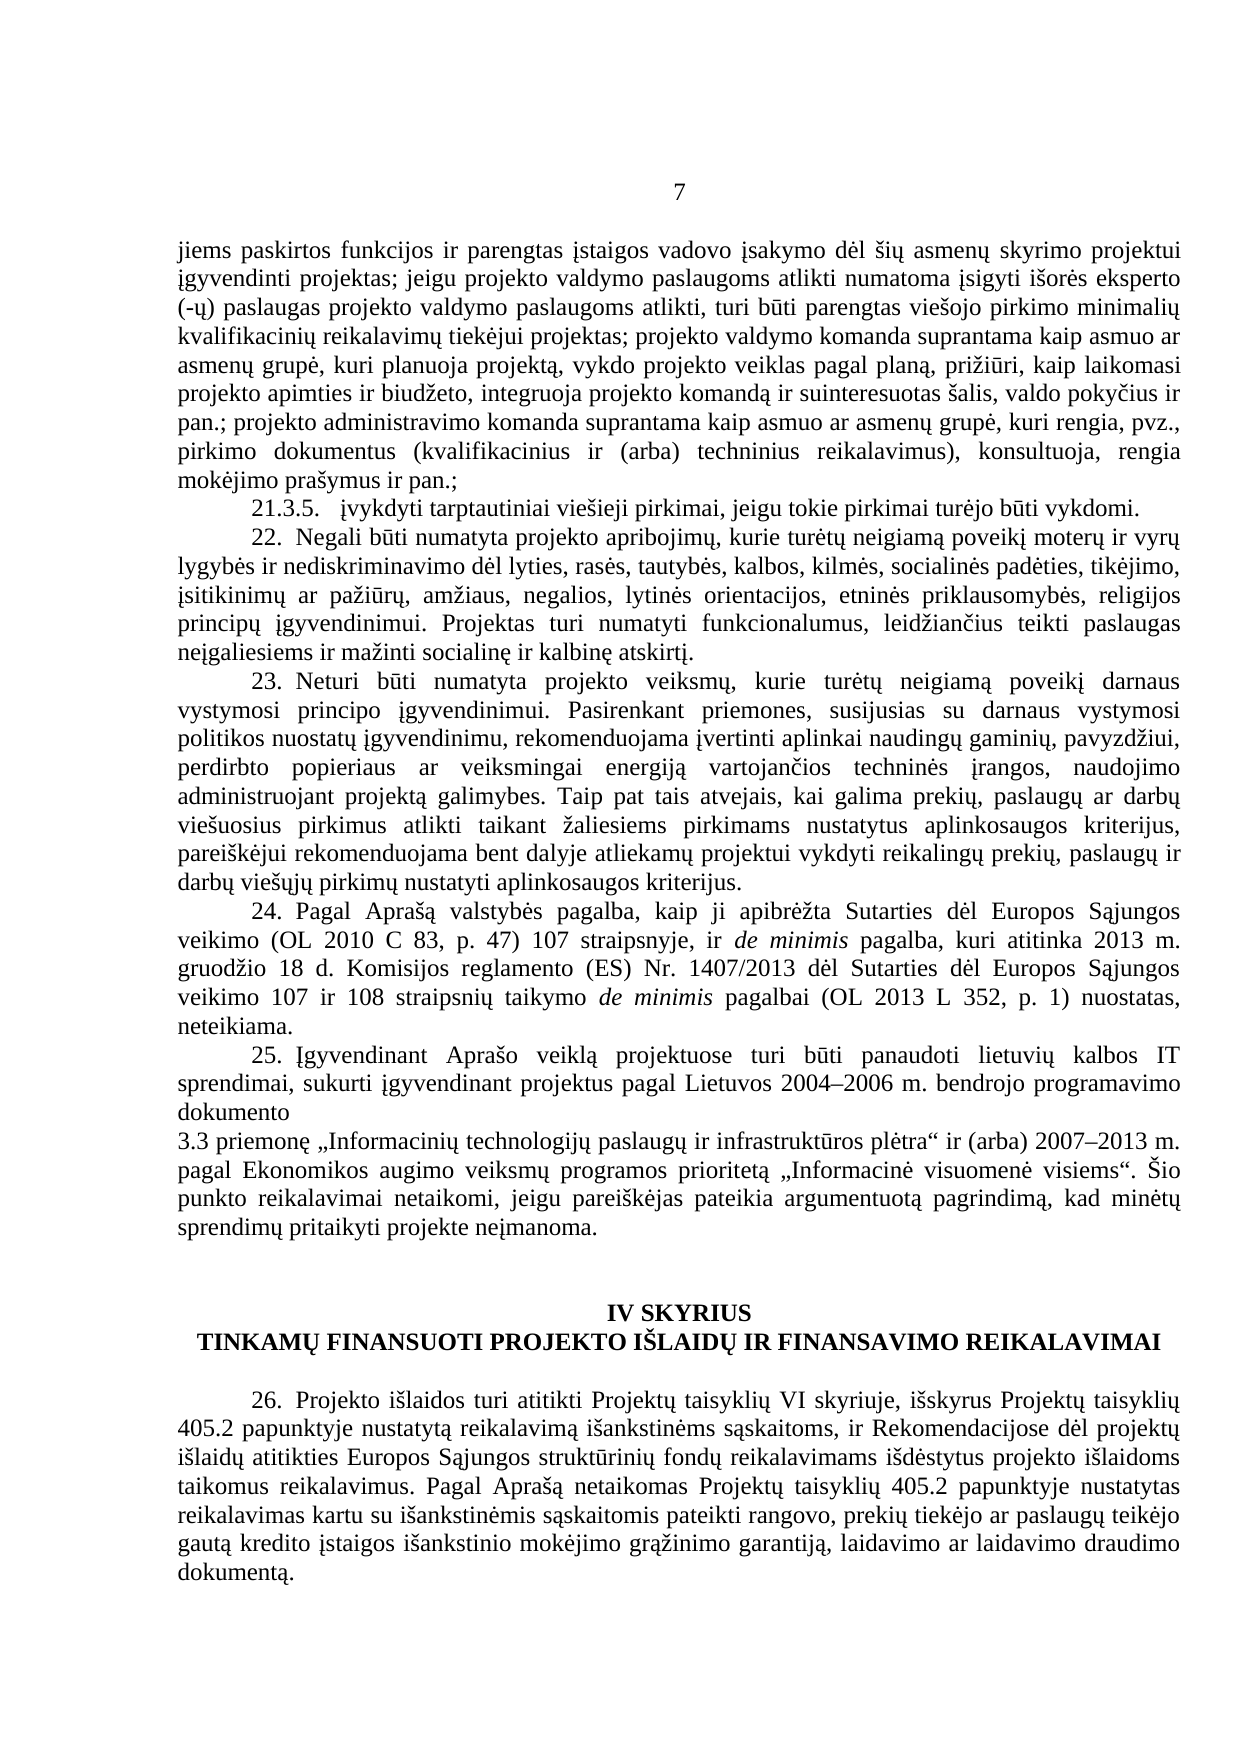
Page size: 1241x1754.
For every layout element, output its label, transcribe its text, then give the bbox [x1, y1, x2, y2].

text jiems paskirtos funkcijos ir parengtas įstaigos vadovo įsakymo dėl šių asmenų skyrimo projektui įgyvendinti projektas; jeigu projekto valdymo paslaugoms atlikti numatoma įsigyti išorės eksperto (-ų) paslaugas projekto valdymo paslaugoms atlikti, turi būti parengtas viešojo pirkimo minimalių kvalifikacinių reikalavimų tiekėjui projektas; projekto valdymo komanda suprantama kaip asmuo ar asmenų grupė, kuri planuoja projektą, vykdo projekto veiklas pagal planą, prižiūri, kaip laikomasi projekto apimties ir biudžeto, integruoja projekto komandą ir suinteresuotas šalis, valdo pokyčius ir pan.; projekto administravimo komanda suprantama kaip asmuo ar asmenų grupė, kuri rengia, pvz., pirkimo dokumentus (kvalifikacinius ir (arba) techninius reikalavimus), konsultuoja, rengia mokėjimo prašymus ir pan.; [177, 235, 1181, 493]
text TINKAMŲ FINANSUOTI PROJEKTO IŠLAIDŲ IR FINANSAVIMO REIKALAVIMAI [177, 1327, 1181, 1356]
text 22. Negali būti numatyta projekto apribojimų, kurie turėtų neigiamą poveikį moterų ir vyrų lygybės ir nediskriminavimo dėl lyties, rasės, tautybės, kalbos, kilmės, socialinės padėties, tikėjimo, įsitikinimų ar pažiūrų, amžiaus, negalios, lytinės orientacijos, etninės priklausomybės, religijos principų įgyvendinimui. Projektas turi numatyti funkcionalumus, leidžiančius teikti paslaugas neįgaliesiems ir mažinti socialinę ir kalbinę atskirtį. [177, 522, 1181, 666]
text 26. Projekto išlaidos turi atitikti Projektų taisyklių VI skyriuje, išskyrus Projektų taisyklių 405.2 papunktyje nustatytą reikalavimą išankstinėms sąskaitoms, ir Rekomendacijose dėl projektų išlaidų atitikties Europos Sąjungos struktūrinių fondų reikalavimams išdėstytus projekto išlaidoms taikomus reikalavimus. Pagal Aprašą netaikomas Projektų taisyklių 405.2 papunktyje nustatytas reikalavimas kartu su išankstinėmis sąskaitomis pateikti rangovo, prekių tiekėjo ar paslaugų teikėjo gautą kredito įstaigos išankstinio mokėjimo grąžinimo garantiją, laidavimo ar laidavimo draudimo dokumentą. [177, 1385, 1181, 1586]
text 23. Neturi būti numatyta projekto veiksmų, kurie turėtų neigiamą poveikį darnaus vystymosi principo įgyvendinimui. Pasirenkant priemones, susijusias su darnaus vystymosi politikos nuostatų įgyvendinimu, rekomenduojama įvertinti aplinkai naudingų gaminių, pavyzdžiui, perdirbto popieriaus ar veiksmingai energiją vartojančios techninės įrangos, naudojimo administruojant projektą galimybes. Taip pat tais atvejais, kai galima prekių, paslaugų ar darbų viešuosius pirkimus atlikti taikant žaliesiems pirkimams nustatytus aplinkosaugos kriterijus, pareiškėjui rekomenduojama bent dalyje atliekamų projektui vykdyti reikalingų prekių, paslaugų ir darbų viešųjų pirkimų nustatyti aplinkosaugos kriterijus. [177, 666, 1181, 896]
text 24. Pagal Aprašą valstybės pagalba, kaip ji apibrėžta Sutarties dėl Europos Sąjungos veikimo (OL 2010 C 83, p. 47) 107 straipsnyje, ir de minimis pagalba, kuri atitinka 2013 m. gruodžio 18 d. Komisijos reglamento (ES) Nr. 1407/2013 dėl Sutarties dėl Europos Sąjungos veikimo 107 ir 108 straipsnių taikymo de minimis pagalbai (OL 2013 L 352, p. 1) nuostatas, neteikiama. [177, 896, 1181, 1040]
text IV SKYRIUS [177, 1298, 1181, 1327]
text 21.3.5. įvykdyti tarptautiniai viešieji pirkimai, jeigu tokie pirkimai turėjo būti vykdomi. [251, 493, 1181, 522]
text 25. Įgyvendinant Aprašo veiklą projektuose turi būti panaudoti lietuvių kalbos IT sprendimai, sukurti įgyvendinant projektus pagal Lietuvos 2004–2006 m. bendrojo programavimo dokumento 3.3 priemonę „Informacinių technologijų paslaugų ir infrastruktūros plėtra“ ir (arba) 2007–2013 m. pagal Ekonomikos augimo veiksmų programos prioritetą „Informacinė visuomenė visiems“. Šio punkto reikalavimai netaikomi, jeigu pareiškėjas pateikia argumentuotą pagrindimą, kad minėtų sprendimų pritaikyti projekte neįmanoma. [177, 1040, 1181, 1241]
